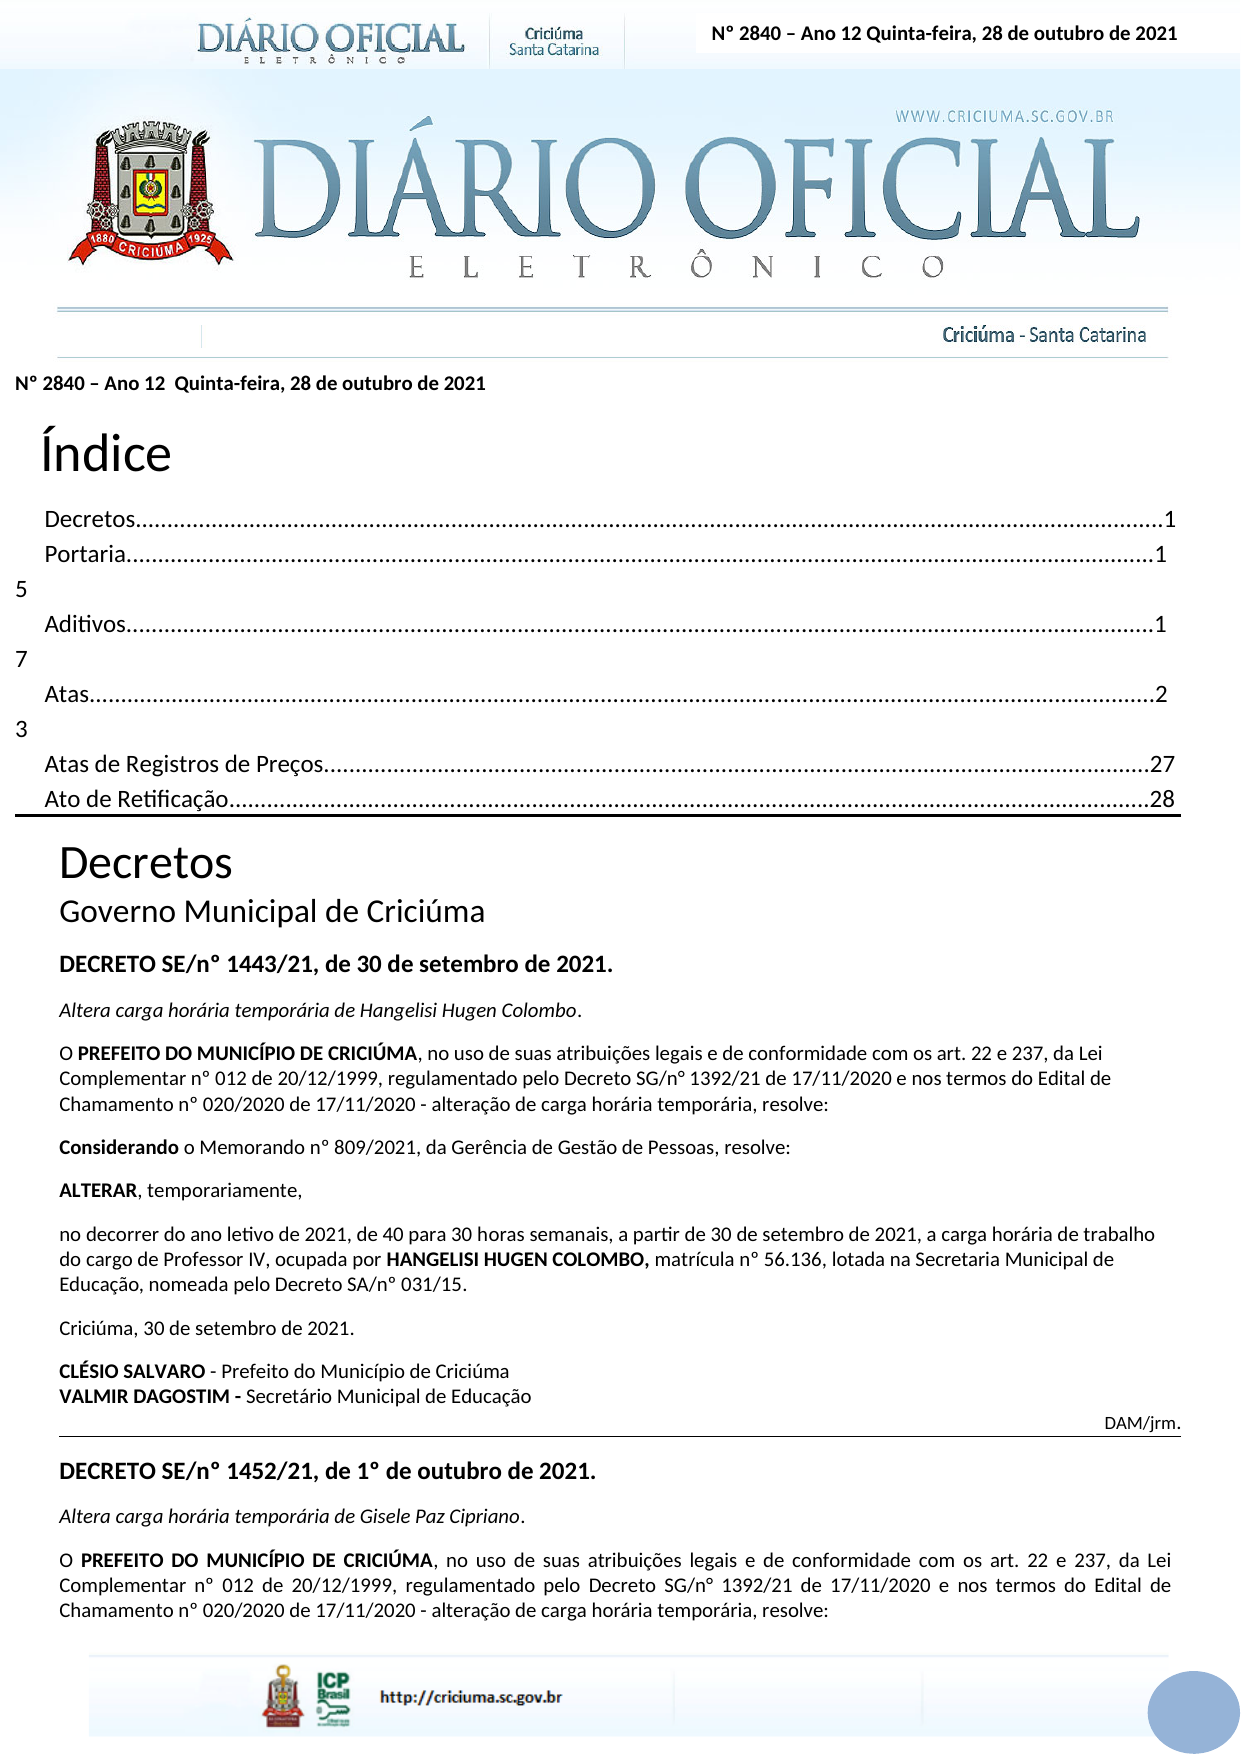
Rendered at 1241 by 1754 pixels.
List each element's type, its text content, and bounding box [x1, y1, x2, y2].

text DECRETO SE/nº 1452/21, de 1º de outubro de 2021. [59, 1455, 1181, 1486]
text Aditivos...................................................................................................................................................................17 [15, 608, 1181, 674]
text Considerando o Memorando nº 809/2021, da Gerência de Gestão de Pessoas, resolve: [59, 1134, 1181, 1160]
text Governo Municipal de Criciúma [59, 890, 1181, 931]
text DECRETO SE/nº 1443/21, de 30 de setembro de 2021. [59, 949, 1181, 979]
text Atas.........................................................................................................................................................................23 [15, 678, 1181, 744]
text VALMIR DAGOSTIM - Secretário Municipal de Educação [59, 1383, 1181, 1409]
text Criciúma, 30 de setembro de 2021. [59, 1315, 1181, 1340]
text no decorrer do ano letivo de 2021, de 40 para 30 horas semanais, a partir de 30 de setembro de 2021, a carga horária de trabalho do cargo de Professor IV, ocupada por HANGELISI HUGEN COLOMBO, matrícula nº 56.136, lotada na Secretaria Municipal de Educação, nomeada pelo Decreto SA/nº 031/15. [59, 1221, 1181, 1297]
text Altera carga horária temporária de Gisele Paz Cipriano. [59, 1503, 1181, 1529]
text Decretos [59, 832, 1181, 890]
text CLÉSIO SALVARO - Prefeito do Município de Criciúma [59, 1358, 1181, 1383]
text O PREFEITO DO MUNICÍPIO DE CRICIÚMA, no uso de suas atribuições legais e de conformidade com os art. 22 e 237, da Lei Complementar nº 012 de 20/12/1999, regulamentado pelo Decreto SG/n° 1392/21 de 17/11/2020 e nos termos do Edital de Chamamento nº 020/2020 de 17/11/2020 - alteração de carga horária temporária, resolve: [59, 1547, 1174, 1623]
text Ato de Retificação..................................................................................................................................................28 [15, 783, 1181, 814]
text Nº 2840 – Ano 12 Quinta-feira, 28 de outubro de 2021 [15, 370, 529, 395]
text Decretos...................................................................................................................................................................1 [15, 503, 1181, 534]
text O PREFEITO DO MUNICÍPIO DE CRICIÚMA, no uso de suas atribuições legais e de conformidade com os art. 22 e 237, da Lei Complementar nº 012 de 20/12/1999, regulamentado pelo Decreto SG/n° 1392/21 de 17/11/2020 e nos termos do Edital de Chamamento nº 020/2020 de 17/11/2020 - alteração de carga horária temporária, resolve: [59, 1040, 1174, 1116]
text Portaria...................................................................................................................................................................15 [15, 538, 1181, 604]
text DAM/jrm. [59, 1409, 1181, 1436]
text Atas de Registros de Preços...................................................................................................................................27 [15, 748, 1181, 779]
text ALTERAR, temporariamente, [59, 1177, 1173, 1203]
text Altera carga horária temporária de Hangelisi Hugen Colombo. [59, 997, 1181, 1022]
text Índice [40, 419, 202, 485]
